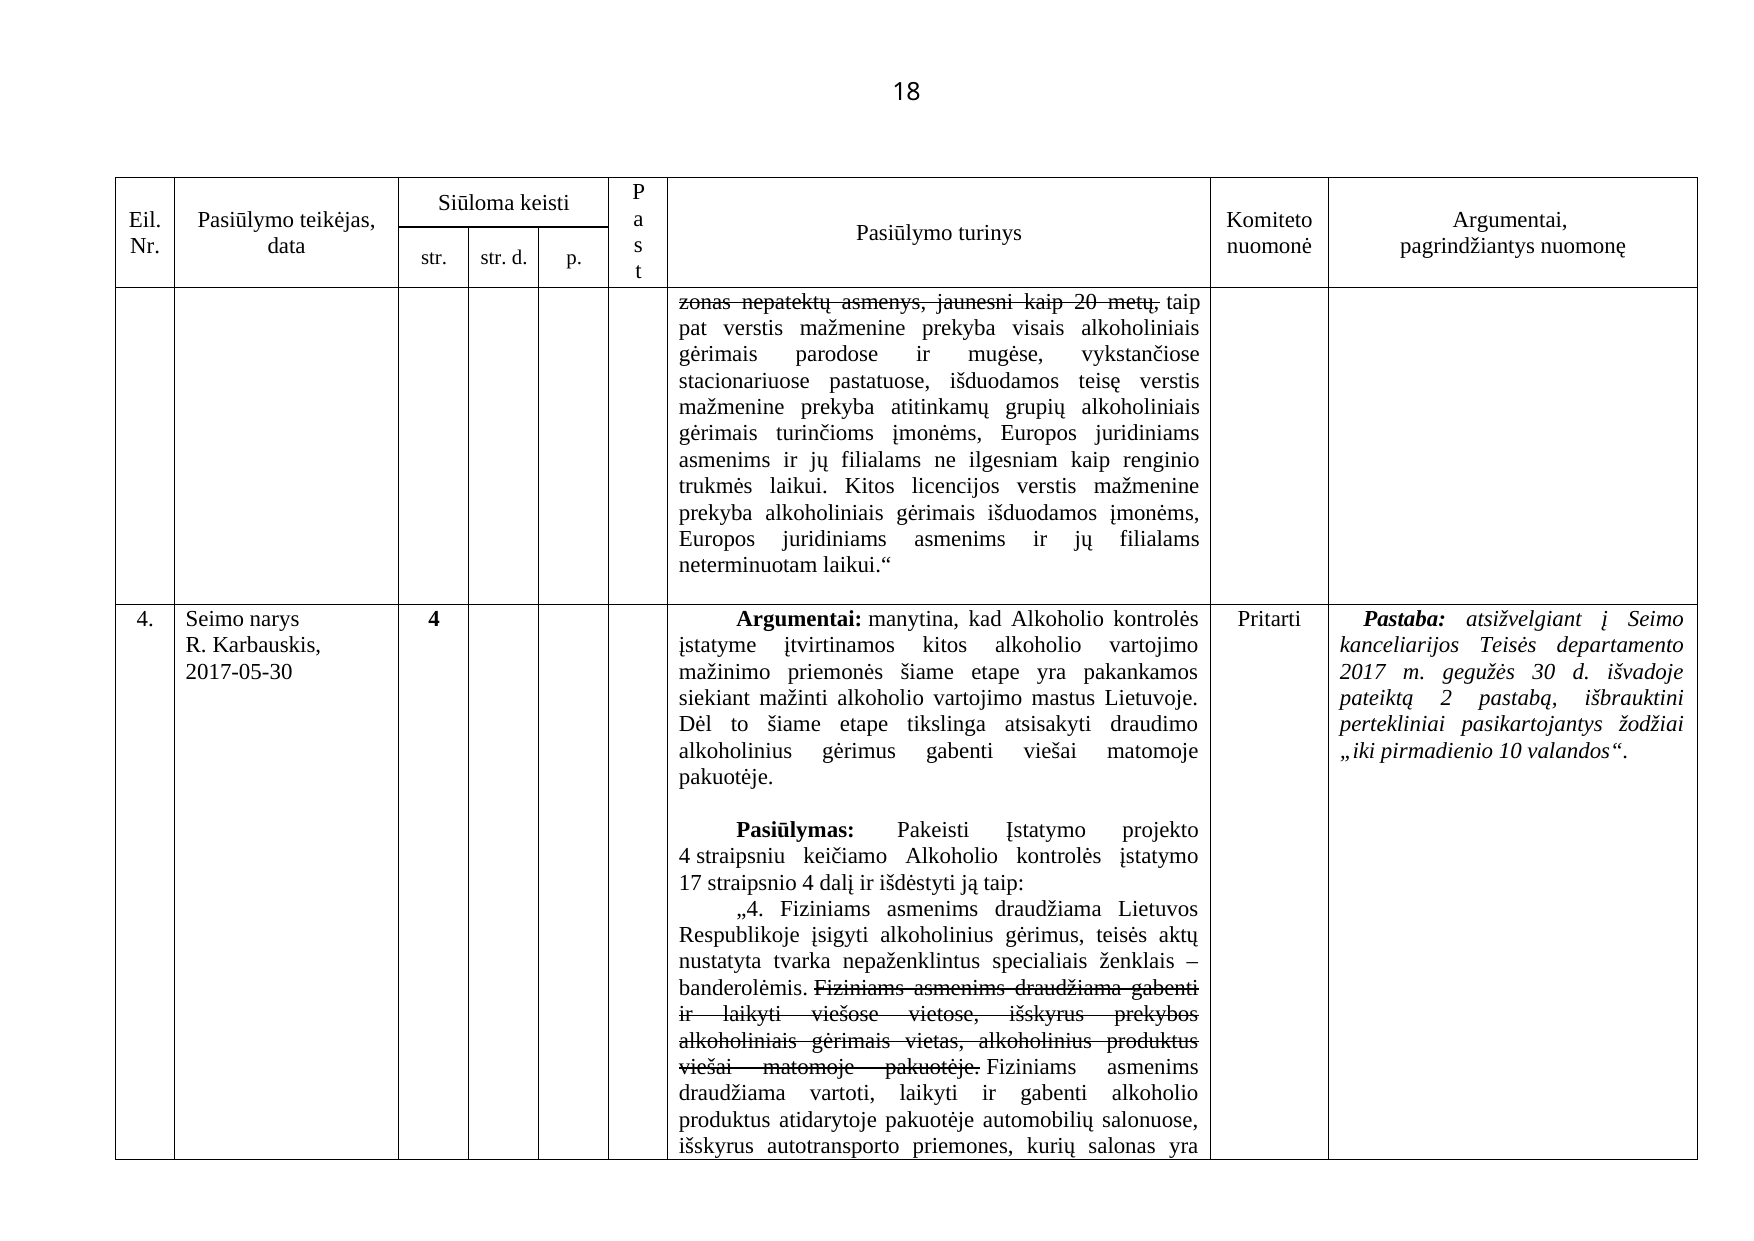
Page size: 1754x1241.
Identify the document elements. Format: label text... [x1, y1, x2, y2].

table_cell [116, 288, 174, 604]
table_cell Pritarti [1211, 605, 1328, 1158]
table_header Komiteto nuomonė [1211, 178, 1328, 287]
table_cell [609, 288, 667, 604]
table_cell [539, 605, 608, 1158]
table_cell [539, 288, 608, 604]
table_cell [609, 605, 667, 1158]
table_cell Pastaba: atsižvelgiant į Seimo kanceliarijos Teisės departamento 2017 m. gegužės 30 d. išvadoje pateiktą 2 pastabą, išbrauktini pertekliniai pasikartojantys žodžiai „iki pirmadienio 10 valandos“. [1329, 605, 1697, 1158]
table_header Eil. Nr. [116, 178, 174, 287]
table_cell 4. [116, 605, 174, 1158]
table_header Siūloma keisti [399, 178, 608, 226]
table_header Argumentai, pagrindžiantys nuomonę [1329, 178, 1697, 287]
table_cell str. d. [469, 228, 538, 287]
table_cell [175, 288, 398, 604]
table_header Pasiūlymo teikėjas, data [175, 178, 398, 287]
table_header Pastabos [609, 178, 667, 287]
table_header Pasiūlymo turinys [668, 178, 1210, 287]
table_cell str. [399, 228, 468, 287]
table_cell [1211, 288, 1328, 604]
table_cell [1329, 288, 1697, 604]
table_cell 4 [399, 605, 468, 1158]
table_cell [469, 605, 538, 1158]
table_cell [469, 288, 538, 604]
table_cell p. [539, 228, 608, 287]
table_cell [399, 288, 468, 604]
table_cell Seimo narys R. Karbauskis, 2017-05-30 [175, 605, 398, 1158]
